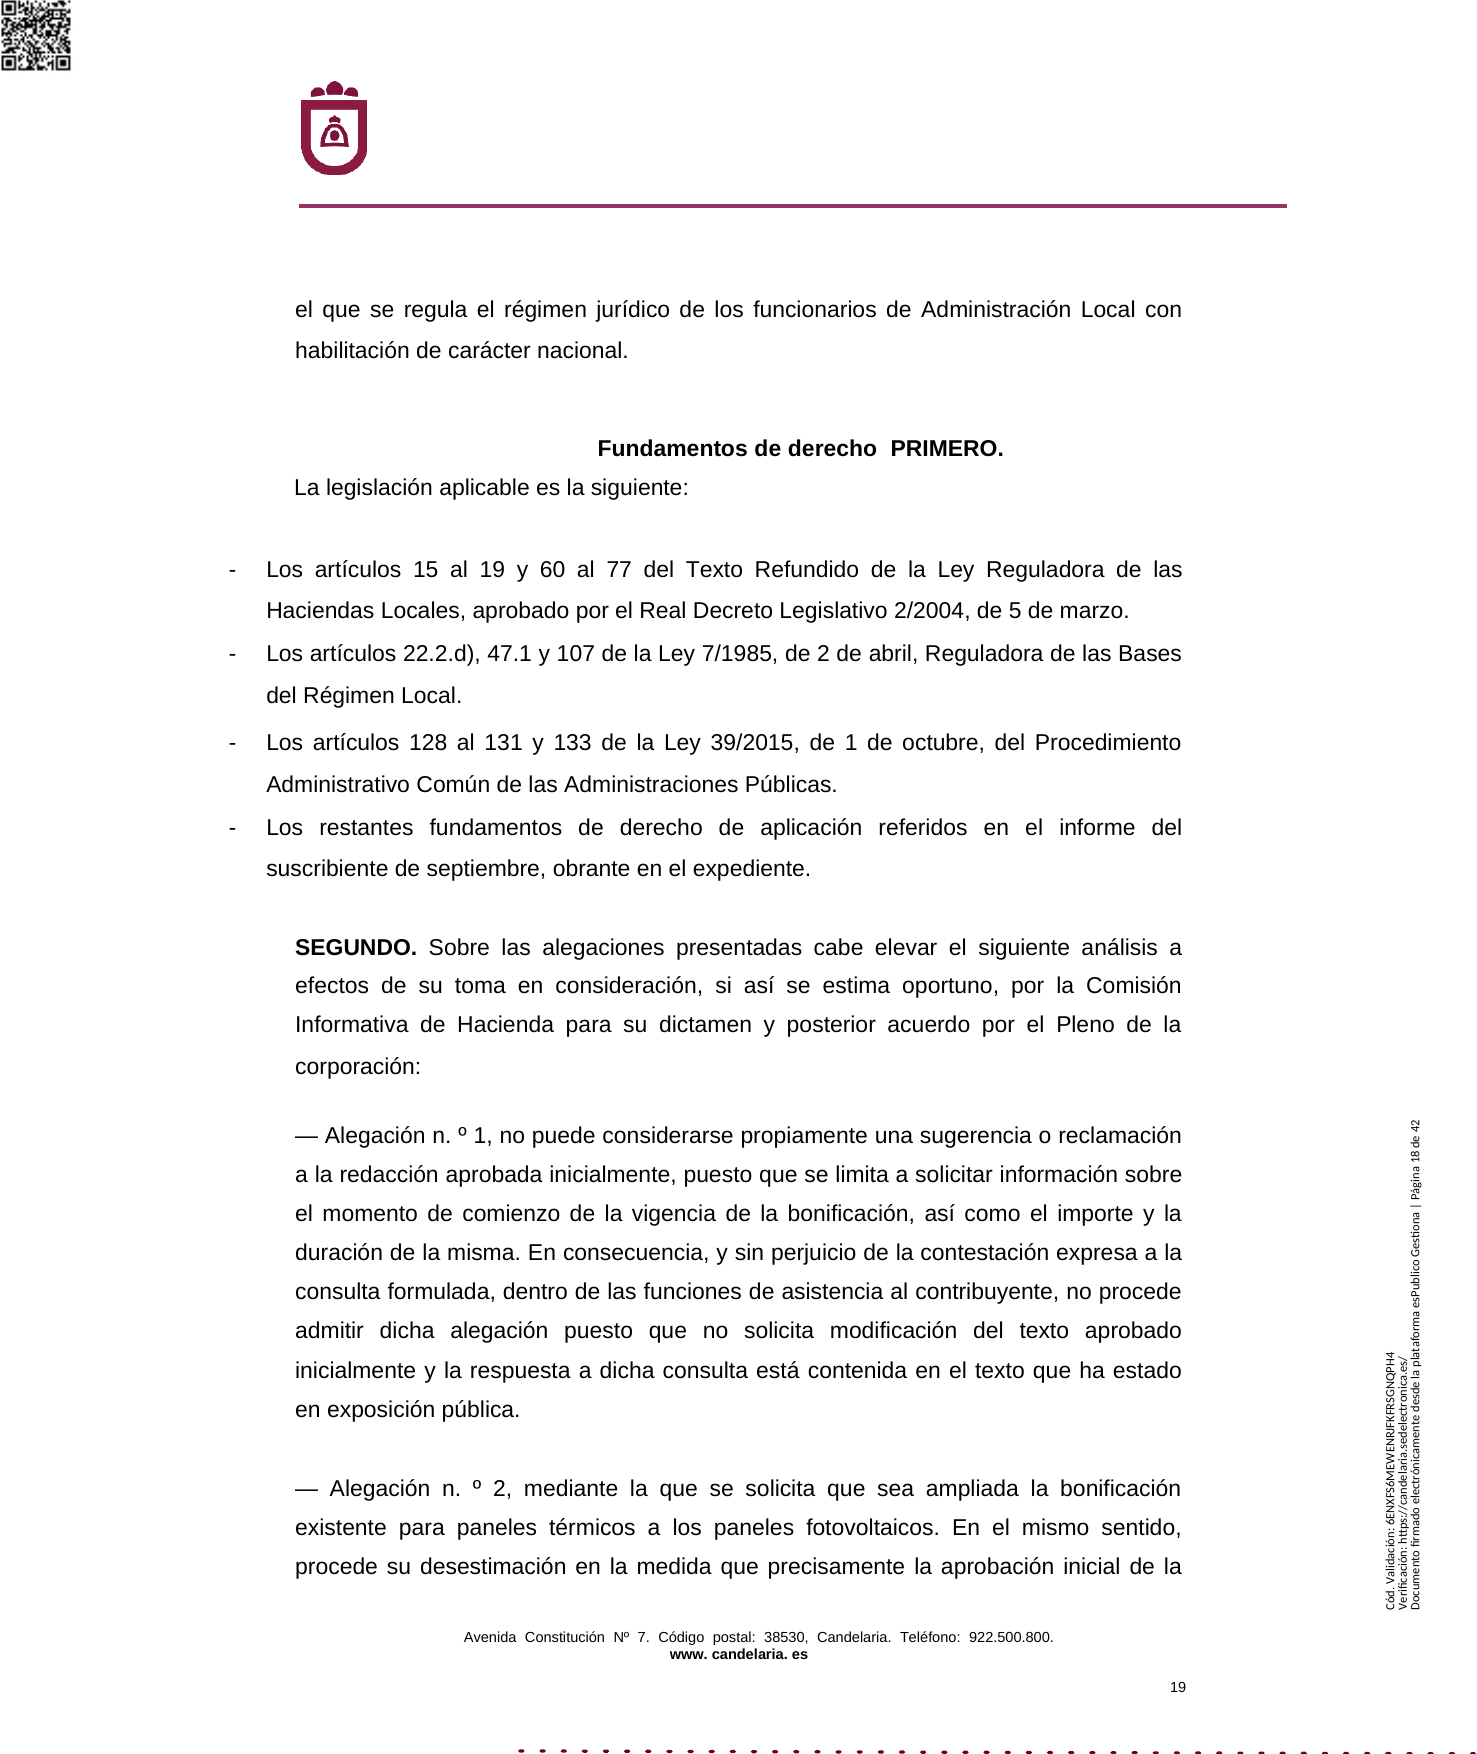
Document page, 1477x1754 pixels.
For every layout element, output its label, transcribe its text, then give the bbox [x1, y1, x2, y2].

text el que se regula el régimen jurídico de los funcionarios de Administración Local con habilitación de carácter nacional. [295, 296, 1183, 364]
list Los artículos 15 al 19 y 60 al 77 del Texto Refundido de la Ley Reguladora de las Haciendas Locales, aprobado por el Real Decreto Legislativo 2/2004, de 5 de marzo. [228, 553, 1183, 624]
text SEGUNDO. Sobre las alegaciones presentadas cabe elevar el siguiente análisis a efectos de su toma en consideración, si así se estima oportuno, por la Comisión Informativa de Hacienda para su dictamen y posterior acuerdo por el Pleno de la corporación: [295, 934, 1183, 1079]
text Fundamentos de derecho PRIMERO. La legislación aplicable es la siguiente: [294, 435, 1004, 501]
list Los restantes fundamentos de derecho de aplicación referidos en el informe del suscribiente de septiembre, obrante en el expediente. [228, 811, 1183, 882]
list Los artículos 128 al 131 y 133 de la Ley 39/2015, de 1 de octubre, del Procedimiento Administrativo Común de las Administraciones Públicas. [228, 726, 1183, 798]
text — Alegación n. º 1, no puede considerarse propiamente una sugerencia o reclamación a la redacción aprobada inicialmente, puesto que se limita a solicitar información sobre el momento de comienzo de la vigencia de la bonificación, así como el importe y la duración de la misma. En consecuencia, y sin perjuicio de la contestación expresa a la consulta formulada, dentro de las funciones de asistencia al contribuyente, no procede admitir dicha alegación puesto que no solicita modificación del texto aprobado inicialmente y la respuesta a dicha consulta está contenida en el texto que ha estado en exposición pública. [295, 1122, 1183, 1422]
text — Alegación n. º 2, mediante la que se solicita que sea ampliada la bonificación existente para paneles térmicos a los paneles fotovoltaicos. En el mismo sentido, procede su desestimación en la medida que precisamente la aprobación inicial de la [295, 1475, 1183, 1579]
list Los artículos 22.2.d), 47.1 y 107 de la Ley 7/1985, de 2 de abril, Reguladora de las Bases del Régimen Local. [228, 637, 1183, 708]
